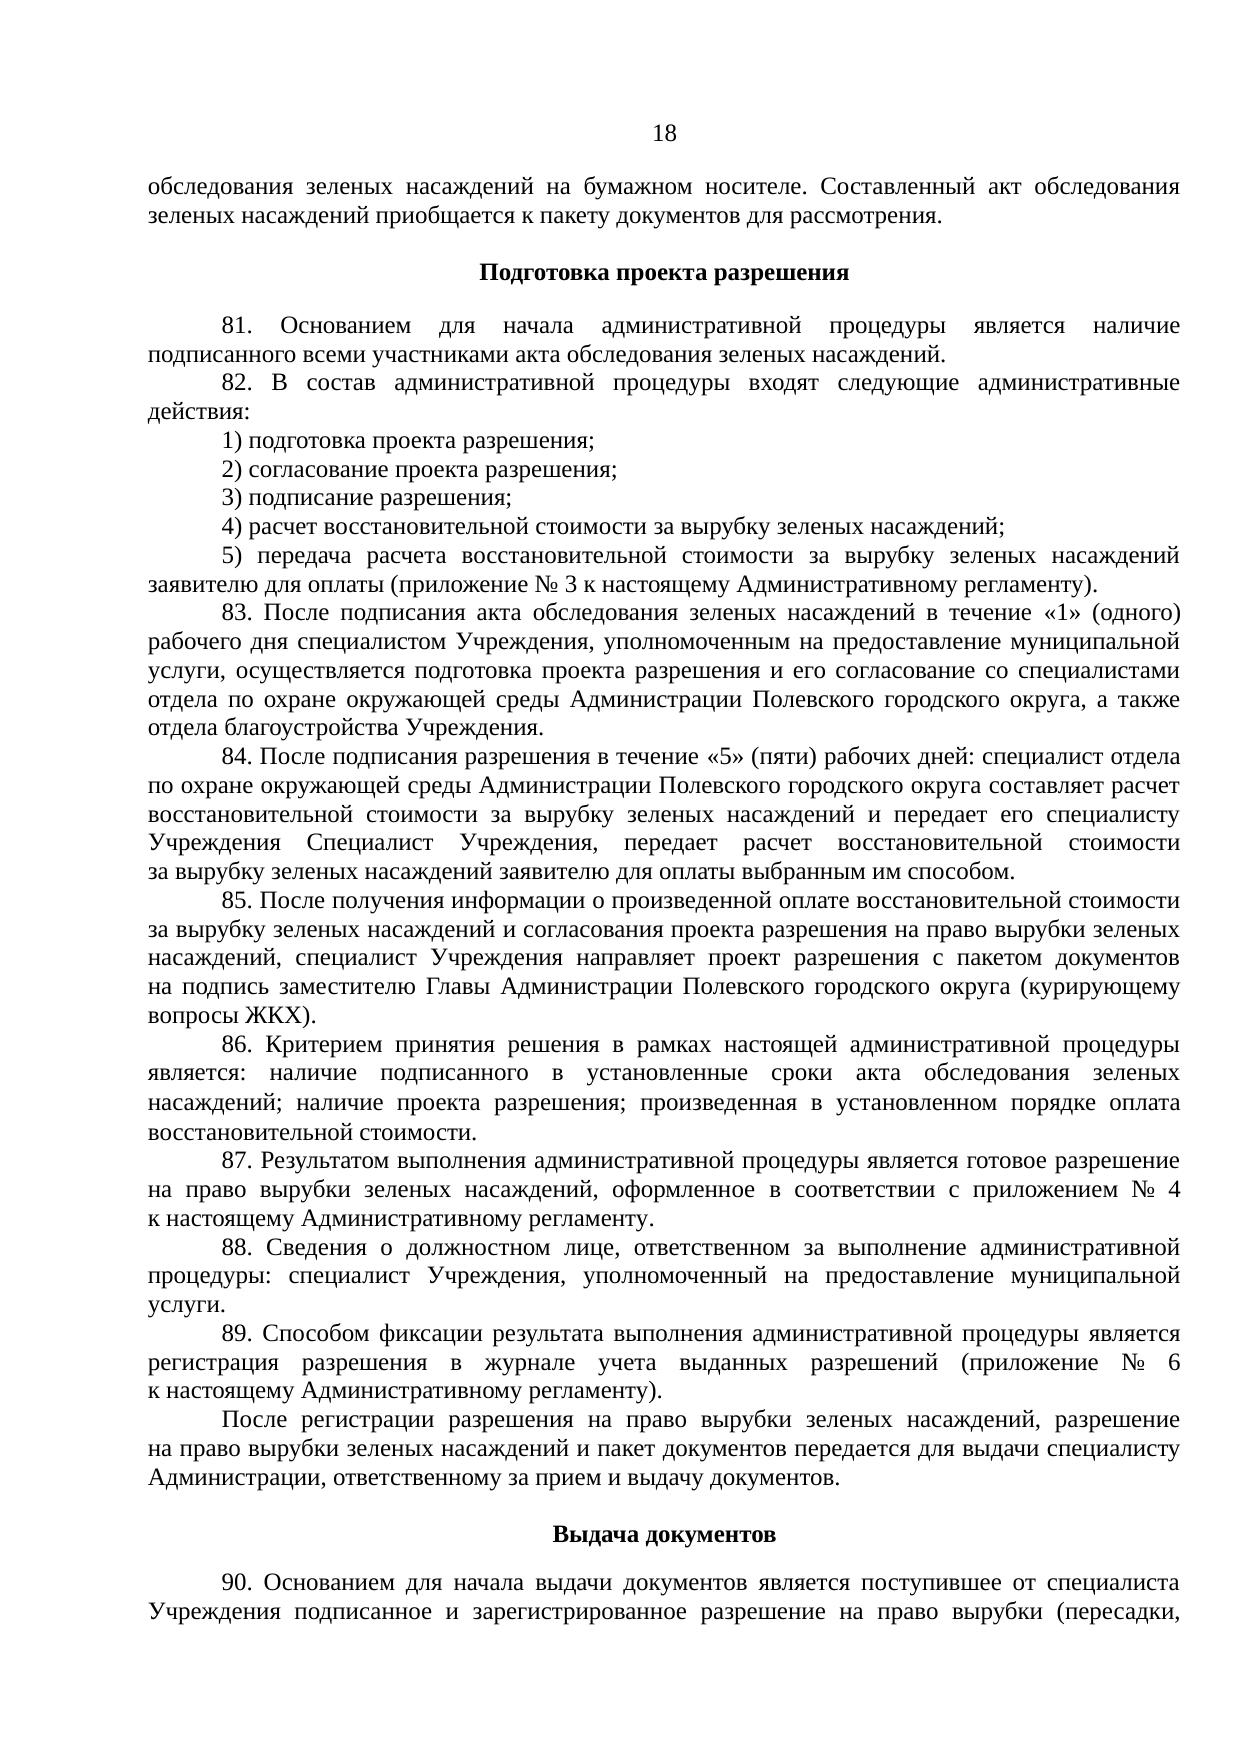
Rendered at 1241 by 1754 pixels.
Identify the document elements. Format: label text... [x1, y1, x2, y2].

text 5) передача расчета восстановительной стоимости за вырубку зеленых насаждений заявителю для оплаты (приложение № 3 к настоящему Административному регламенту). [148, 540, 1181, 597]
text обследования зеленых насаждений на бумажном носителе. Составленный акт обследования зеленых насаждений приобщается к пакету документов для рассмотрения. [148, 171, 1181, 228]
text 1) подготовка проекта разрешения; [148, 425, 1181, 454]
text 86. Критерием принятия решения в рамках настоящей административной процедуры является: наличие подписанного в установленные сроки акта обследования зеленых насаждений; наличие проекта разрешения; произведенная в установленном порядке оплата восстановительной стоимости. [148, 1029, 1181, 1146]
title Подготовка проекта разрешения [148, 257, 1181, 286]
text 89. Способом фиксации результата выполнения административной процедуры является регистрация разрешения в журнале учета выданных разрешений (приложение № 6 к настоящему Административному регламенту). [148, 1318, 1181, 1404]
text 81. Основанием для начала административной процедуры является наличие подписанного всеми участниками акта обследования зеленых насаждений. [148, 310, 1181, 367]
title Выдача документов [148, 1519, 1181, 1548]
text 82. В состав административной процедуры входят следующие административные действия: [148, 367, 1181, 425]
text После регистрации разрешения на право вырубки зеленых насаждений, разрешение на право вырубки зеленых насаждений и пакет документов передается для выдачи специалисту Администрации, ответственному за прием и выдачу документов. [148, 1404, 1181, 1491]
text 2) согласование проекта разрешения; [148, 454, 1181, 482]
text 4) расчет восстановительной стоимости за вырубку зеленых насаждений; [148, 511, 1181, 540]
text 90. Основанием для начала выдачи документов является поступившее от специалиста Учреждения подписанное и зарегистрированное разрешение на право вырубки (пересадки, [148, 1567, 1181, 1625]
text 85. После получения информации о произведенной оплате восстановительной стоимости за вырубку зеленых насаждений и согласования проекта разрешения на право вырубки зеленых насаждений, специалист Учреждения направляет проект разрешения с пакетом документов на подпись заместителю Главы Администрации Полевского городского округа (курирующему вопросы ЖКХ). [148, 885, 1181, 1029]
text 83. После подписания акта обследования зеленых насаждений в течение «1» (одного) рабочего дня специалистом Учреждения, уполномоченным на предоставление муниципальной услуги, осуществляется подготовка проекта разрешения и его согласование со специалистами отдела по охране окружающей среды Администрации Полевского городского округа, а также отдела благоустройства Учреждения. [148, 597, 1181, 741]
text 3) подписание разрешения; [148, 482, 1181, 511]
text 87. Результатом выполнения административной процедуры является готовое разрешение на право вырубки зеленых насаждений, оформленное в соответствии с приложением № 4 к настоящему Административному регламенту. [148, 1146, 1181, 1232]
text 84. После подписания разрешения в течение «5» (пяти) рабочих дней: специалист отдела по охране окружающей среды Администрации Полевского городского округа составляет расчет восстановительной стоимости за вырубку зеленых насаждений и передает его специалисту Учреждения Специалист Учреждения, передает расчет восстановительной стоимости за вырубку зеленых насаждений заявителю для оплаты выбранным им способом. [148, 741, 1181, 885]
text 88. Сведения о должностном лице, ответственном за выполнение административной процедуры: специалист Учреждения, уполномоченный на предоставление муниципальной услуги. [148, 1232, 1181, 1318]
